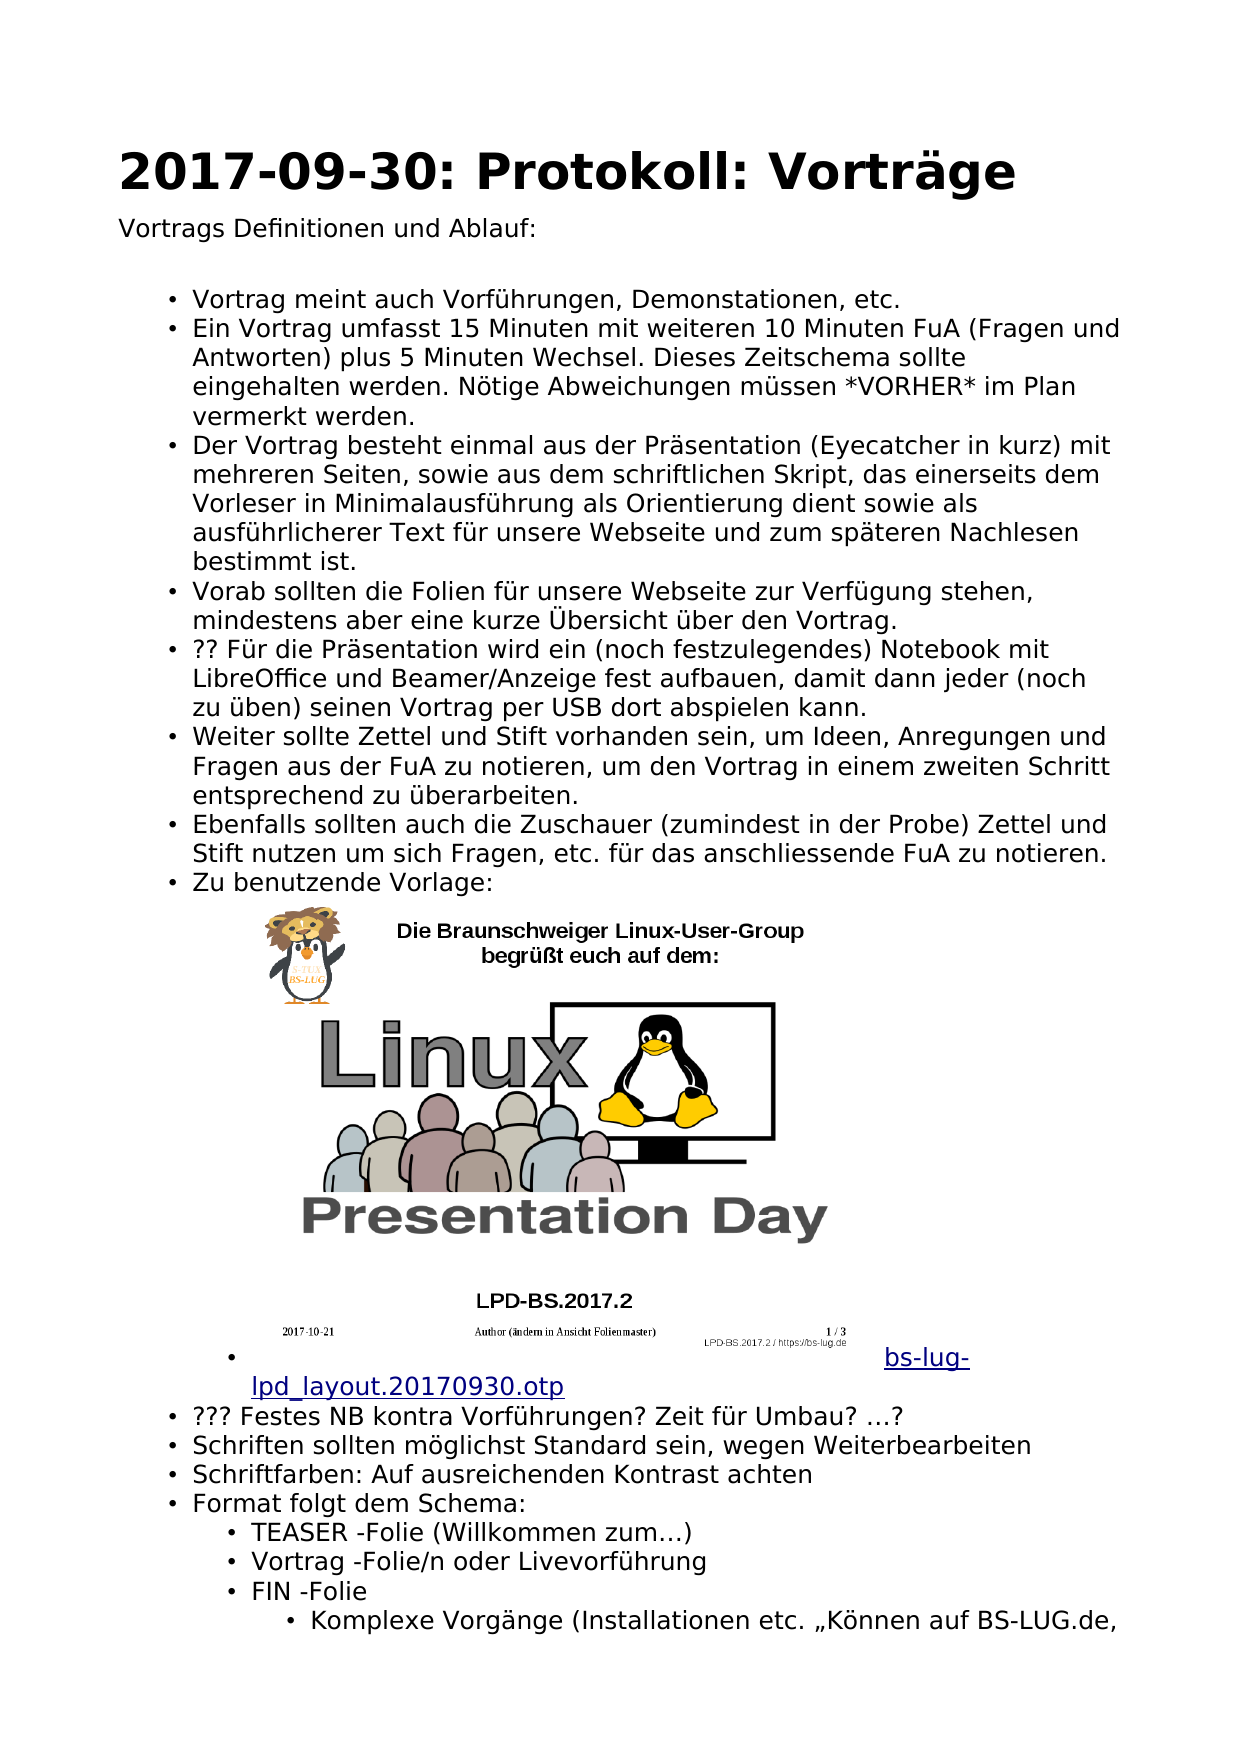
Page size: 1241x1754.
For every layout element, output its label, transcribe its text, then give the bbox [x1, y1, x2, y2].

list Weiter sollte Zettel und Stift vorhanden sein, um Ideen, Anregungen und Fragen aus der FuA zu notieren, um den Vortrag in einem zweiten Schritt entsprechend zu überarbeiten. [177, 722, 1122, 810]
list Komplexe Vorgänge (Installationen etc. „Können auf BS-LUG.de, [295, 1606, 1122, 1635]
list ?? Für die Präsentation wird ein (noch festzulegendes) Notebook mit LibreOffice und Beamer/Anzeige fest aufbauen, damit dann jeder (noch zu üben) seinen Vortrag per USB dort abspielen kann. [177, 635, 1122, 722]
list TEASER -Folie (Willkommen zum…) [236, 1518, 1122, 1547]
list Zu benutzende Vorlage: [177, 868, 1122, 897]
list bs-lug-lpd_layout.20170930.otp [236, 897, 1122, 1402]
list ??? Festes NB kontra Vorführungen? Zeit für Umbau? …? [177, 1402, 1122, 1431]
list Schriften sollten möglichst Standard sein, wegen Weiterbearbeiten [177, 1431, 1122, 1460]
list Format folgt dem Schema: [177, 1489, 1122, 1518]
list Vortrag meint auch Vorführungen, Demonstationen, etc. [177, 285, 1122, 314]
list Ein Vortrag umfasst 15 Minuten mit weiteren 10 Minuten FuA (Fragen und Antworten) plus 5 Minuten Wechsel. Dieses Zeitschema sollte eingehalten werden. Nötige Abweichungen müssen *VORHER* im Plan vermerkt werden. [177, 314, 1122, 431]
list Ebenfalls sollten auch die Zuschauer (zumindest in der Probe) Zettel und Stift nutzen um sich Fragen, etc. für das anschliessende FuA zu notieren. [177, 810, 1122, 868]
list Vorab sollten die Folien für unsere Webseite zur Verfügung stehen, mindestens aber eine kurze Übersicht über den Vortrag. [177, 577, 1122, 635]
list Schriftfarben: Auf ausreichenden Kontrast achten [177, 1460, 1122, 1489]
subtitle 2017-09-30: Protokoll: Vorträge [118, 143, 1122, 201]
list Vortrag -Folie/n oder Livevorführung [236, 1547, 1122, 1577]
picture [251, 897, 877, 1367]
list Der Vortrag besteht einmal aus der Präsentation (Eyecatcher in kurz) mit mehreren Seiten, sowie aus dem schriftlichen Skript, das einerseits dem Vorleser in Minimalausführung als Orientierung dient sowie als ausführlicherer Text für unsere Webseite und zum späteren Nachlesen bestimmt ist. [177, 431, 1122, 577]
list FIN -Folie [236, 1577, 1122, 1606]
text Vortrags Definitionen und Ablauf: [118, 214, 1122, 243]
